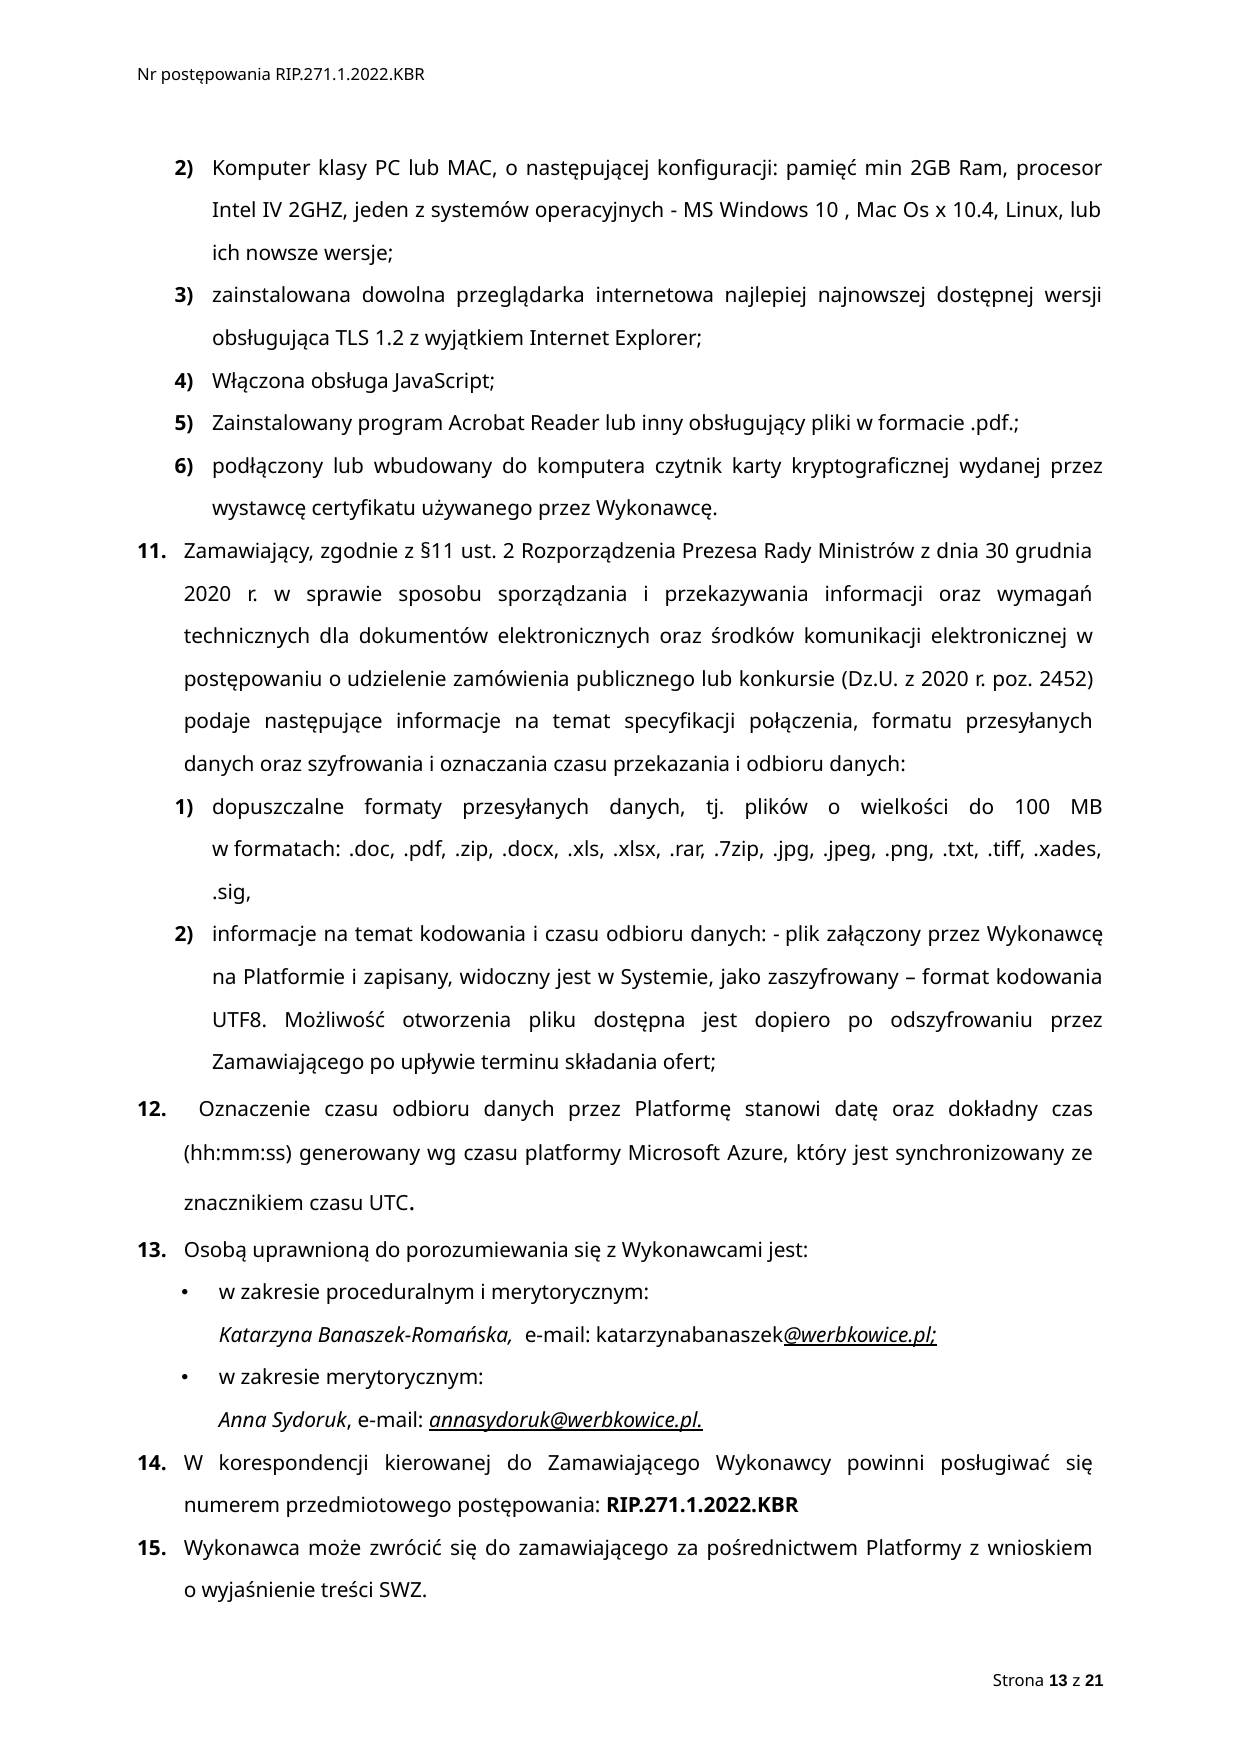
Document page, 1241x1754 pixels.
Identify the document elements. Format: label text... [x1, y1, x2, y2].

subtitle Osobą uprawnioną do porozumiewania się z Wykonawcami jest: [137, 1235, 1094, 1263]
subtitle W korespondencji kierowanej do Zamawiającego Wykonawcy powinni posługiwać się numerem przedmiotowego postępowania: RIP.271.1.2022.KBR [137, 1448, 1094, 1519]
subtitle Włączona obsługa JavaScript; [174, 366, 1103, 394]
subtitle zainstalowana dowolna przeglądarka internetowa najlepiej najnowszej dostępnej wersji obsługująca TLS 1.2 z wyjątkiem Internet Explorer; [174, 281, 1103, 352]
subtitle Katarzyna Banaszek-Romańska, e-mail: katarzynabanaszek@werbkowice.pl; [181, 1320, 1103, 1348]
subtitle Zainstalowany program Acrobat Reader lub inny obsługujący pliki w formacie .pdf.; [174, 408, 1103, 437]
subtitle dopuszczalne formaty przesyłanych danych, tj. plików o wielkości do 100 MB w formatach: .doc, .pdf, .zip, .docx, .xls, .xlsx, .rar, .7zip, .jpg, .jpeg, .png, .txt, .tiff, .xades, .sig, [174, 792, 1103, 905]
subtitle w zakresie proceduralnym i merytorycznym: [181, 1277, 1103, 1306]
subtitle Wykonawca może zwrócić się do zamawiającego za pośrednictwem Platformy z wnioskiem o wyjaśnienie treści SWZ. [137, 1533, 1094, 1604]
subtitle w zakresie merytorycznym: [181, 1362, 1103, 1391]
subtitle informacje na temat kodowania i czasu odbioru danych: - plik załączony przez Wykonawcę na Platformie i zapisany, widoczny jest w Systemie, jako zaszyfrowany – format kodowania UTF8. Możliwość otworzenia pliku dostępna jest dopiero po odszyfrowaniu przez Zamawiającego po upływie terminu składania ofert; [174, 919, 1103, 1076]
subtitle Oznaczenie czasu odbioru danych przez Platformę stanowi datę oraz dokładny czas (hh:mm:ss) generowany wg czasu platformy Microsoft Azure, który jest synchronizowany ze znacznikiem czasu UTC. [137, 1090, 1094, 1218]
subtitle Zamawiający, zgodnie z §11 ust. 2 Rozporządzenia Prezesa Rady Ministrów z dnia 30 grudnia 2020 r. w sprawie sposobu sporządzania i przekazywania informacji oraz wymagań technicznych dla dokumentów elektronicznych oraz środków komunikacji elektronicznej w postępowaniu o udzielenie zamówienia publicznego lub konkursie (Dz.U. z 2020 r. poz. 2452) podaje następujące informacje na temat specyfikacji połączenia, formatu przesyłanych danych oraz szyfrowania i oznaczania czasu przekazania i odbioru danych: [137, 536, 1094, 778]
subtitle podłączony lub wbudowany do komputera czytnik karty kryptograficznej wydanej przez wystawcę certyfikatu używanego przez Wykonawcę. [174, 451, 1103, 522]
subtitle Anna Sydoruk, e-mail: annasydoruk@werbkowice.pl. [181, 1405, 1103, 1433]
subtitle Komputer klasy PC lub MAC, o następującej konfiguracji: pamięć min 2GB Ram, procesor Intel IV 2GHZ, jeden z systemów operacyjnych - MS Windows 10 , Mac Os x 10.4, Linux, lub ich nowsze wersje; [174, 153, 1103, 266]
